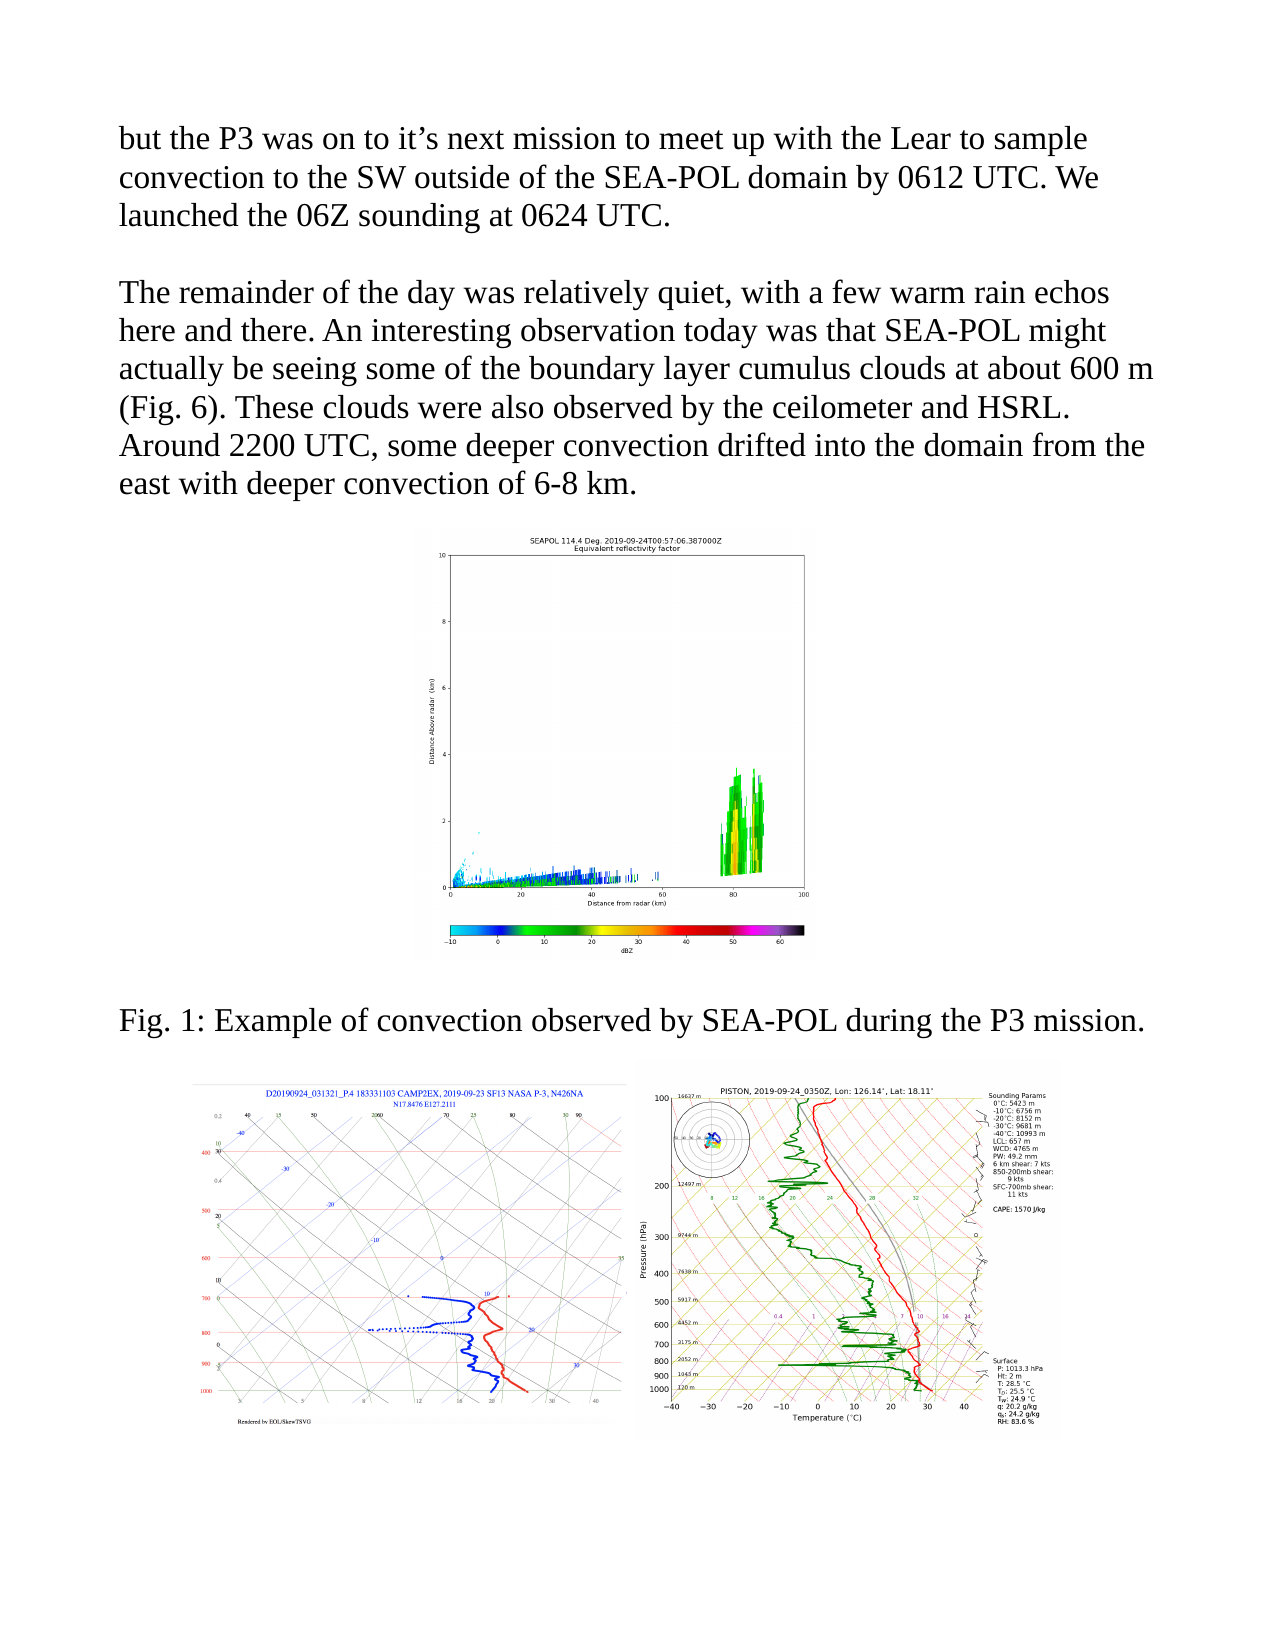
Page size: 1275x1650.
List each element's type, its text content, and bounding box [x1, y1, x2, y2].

text The remainder of the day was relatively quiet, with a few warm rain echos here and there. An interesting observation today was that SEA-POL might actually be seeing some of the boundary layer cumulus clouds at about 600 m (Fig. 6). These clouds were also observed by the ceilometer and HSRL. Around 2200 UTC, some deeper convection drifted into the domain from the east with deeper convection of 6-8 km. [118, 272, 1156, 502]
text Fig. 1: Example of convection observed by SEA-POL during the P3 mission. [118, 1000, 1156, 1038]
picture [414, 523, 823, 965]
picture [192, 1084, 627, 1424]
picture [635, 1060, 1061, 1439]
text but the P3 was on to it’s next mission to meet up with the Lear to sample convection to the SW outside of the SEA-POL domain by 0612 UTC. We launched the 06Z sounding at 0624 UTC. [118, 118, 1156, 233]
